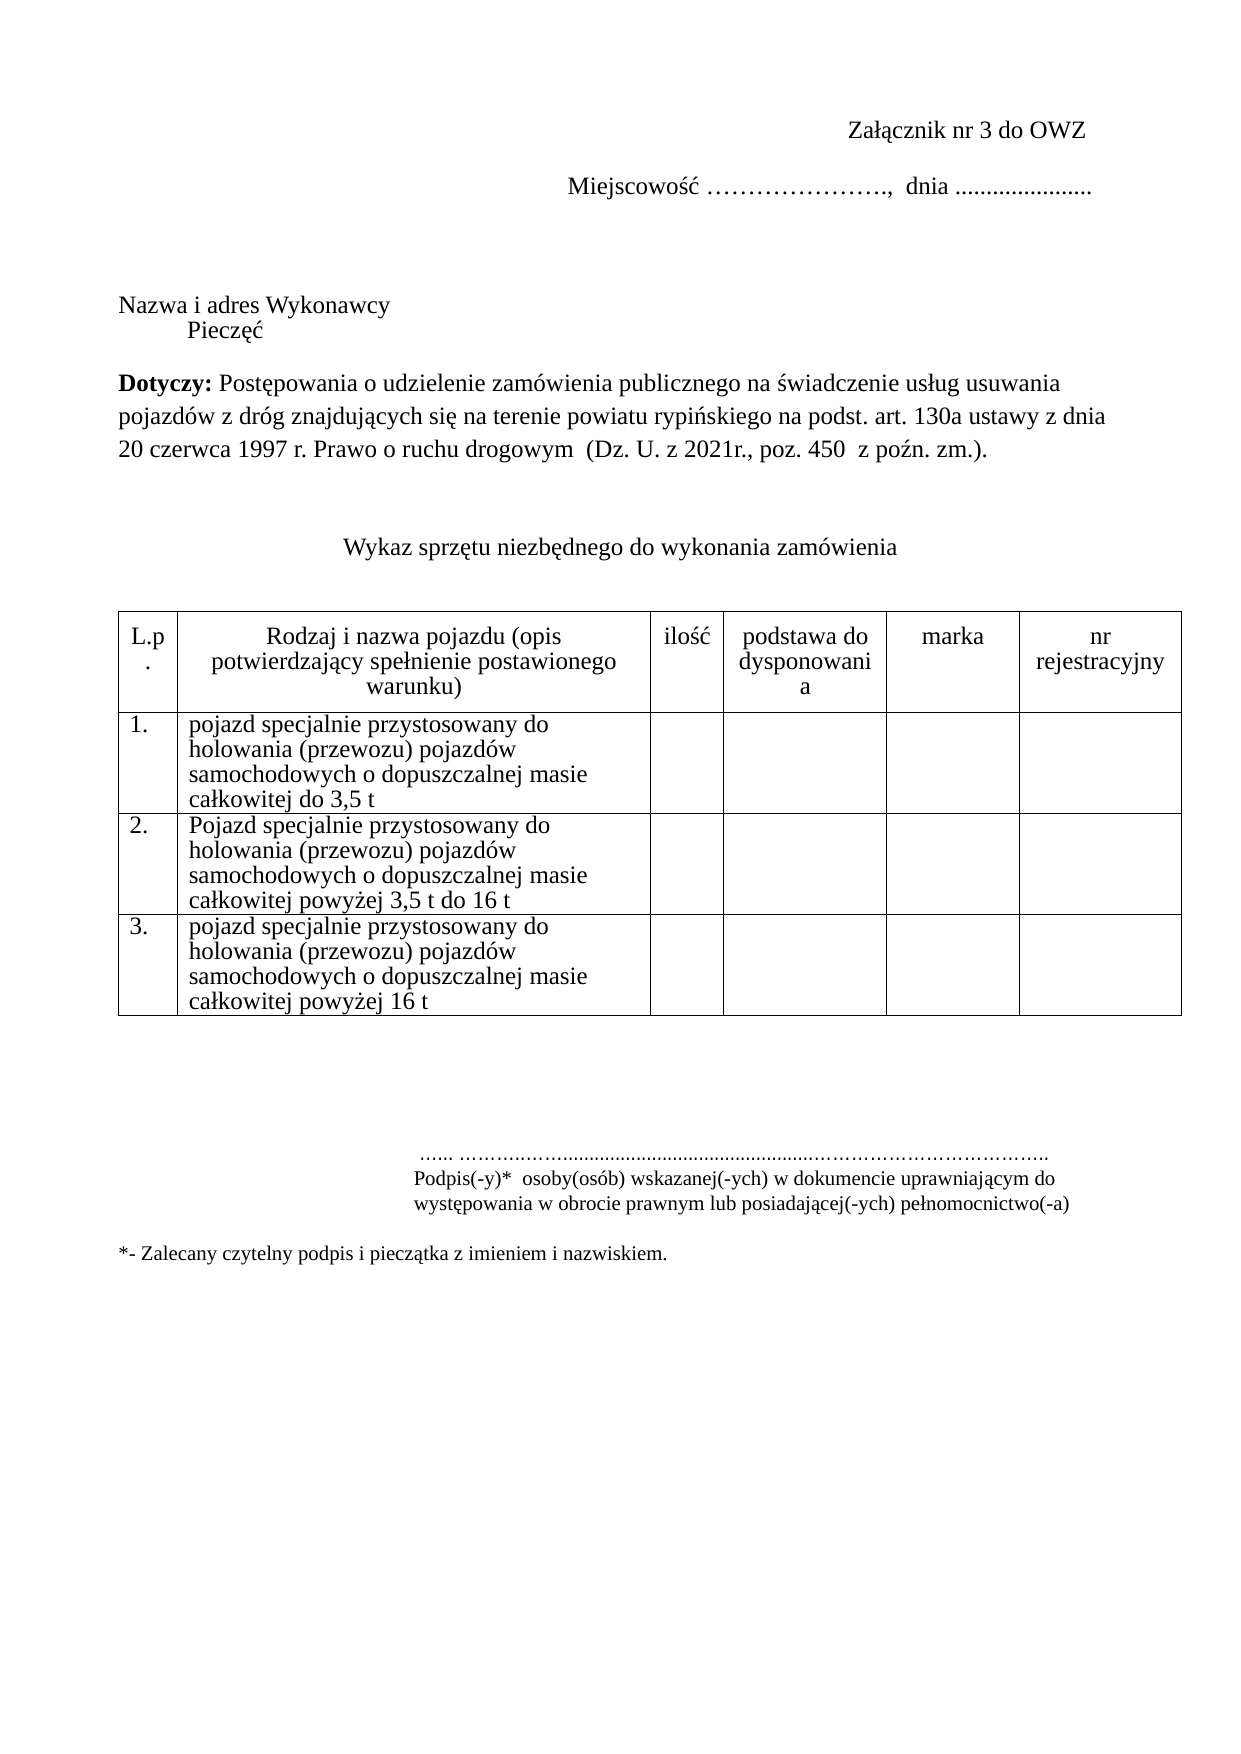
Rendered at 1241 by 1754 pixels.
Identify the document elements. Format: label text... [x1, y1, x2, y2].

table_cell 3. [119, 915, 177, 1015]
table_cell [651, 713, 723, 813]
table_header L.p. [119, 612, 177, 712]
text Załącznik nr 3 do OWZ [118, 118, 1122, 143]
table_cell [887, 713, 1019, 813]
table_cell [1020, 814, 1181, 914]
table_cell [887, 915, 1019, 1015]
text Podpis(-y)* osoby(osób) wskazanej(-ych) w dokumencie uprawniającym do występowania w obrocie prawnym lub posiadającej(-ych) pełnomocnictwo(-a) [413, 1166, 1122, 1216]
table_cell [724, 915, 886, 1015]
table_cell [1020, 713, 1181, 813]
table_cell pojazd specjalnie przystosowany do holowania (przewozu) pojazdów samochodowych o dopuszczalnej masie całkowitej powyżej 16 t [178, 915, 650, 1015]
table_cell 2. [119, 814, 177, 914]
table_cell [724, 713, 886, 813]
text Dotyczy: Postępowania o udzielenie zamówienia publicznego na świadczenie usług usuwania pojazdów z dróg znajdujących się na terenie powiatu rypińskiego na podst. art. 130a ustawy z dnia 20 czerwca 1997 r. Prawo o ruchu drogowym (Dz. U. z 2021r., poz. 450 z poźn. zm.). [118, 368, 1122, 463]
table_header podstawa do dysponowania [724, 612, 886, 712]
text Wykaz sprzętu niezbędnego do wykonania zamówienia [118, 532, 1122, 561]
table_cell 1. [119, 713, 177, 813]
table_cell [651, 915, 723, 1015]
table_header Rodzaj i nazwa pojazdu (opis potwierdzający spełnienie postawionego warunku) [178, 612, 650, 712]
table_cell [724, 814, 886, 914]
table_header nr rejestracyjny [1020, 612, 1181, 712]
text *- Zalecany czytelny podpis i pieczątka z imieniem i nazwiskiem. [118, 1241, 1122, 1266]
table_cell [651, 814, 723, 914]
table_cell pojazd specjalnie przystosowany do holowania (przewozu) pojazdów samochodowych o dopuszczalnej masie całkowitej do 3,5 t [178, 713, 650, 813]
table_cell Pojazd specjalnie przystosowany do holowania (przewozu) pojazdów samochodowych o dopuszczalnej masie całkowitej powyżej 3,5 t do 16 t [178, 814, 650, 914]
table_header ilość [651, 612, 723, 712]
text …... ………..……................................................……………………………….. [118, 1141, 1122, 1166]
table_cell [1020, 915, 1181, 1015]
table_header marka [887, 612, 1019, 712]
text Pieczęć [118, 318, 1122, 343]
table_cell [887, 814, 1019, 914]
text Nazwa i adres Wykonawcy [118, 293, 1122, 318]
text Miejscowość …………………., dnia ...................... [118, 174, 1122, 199]
